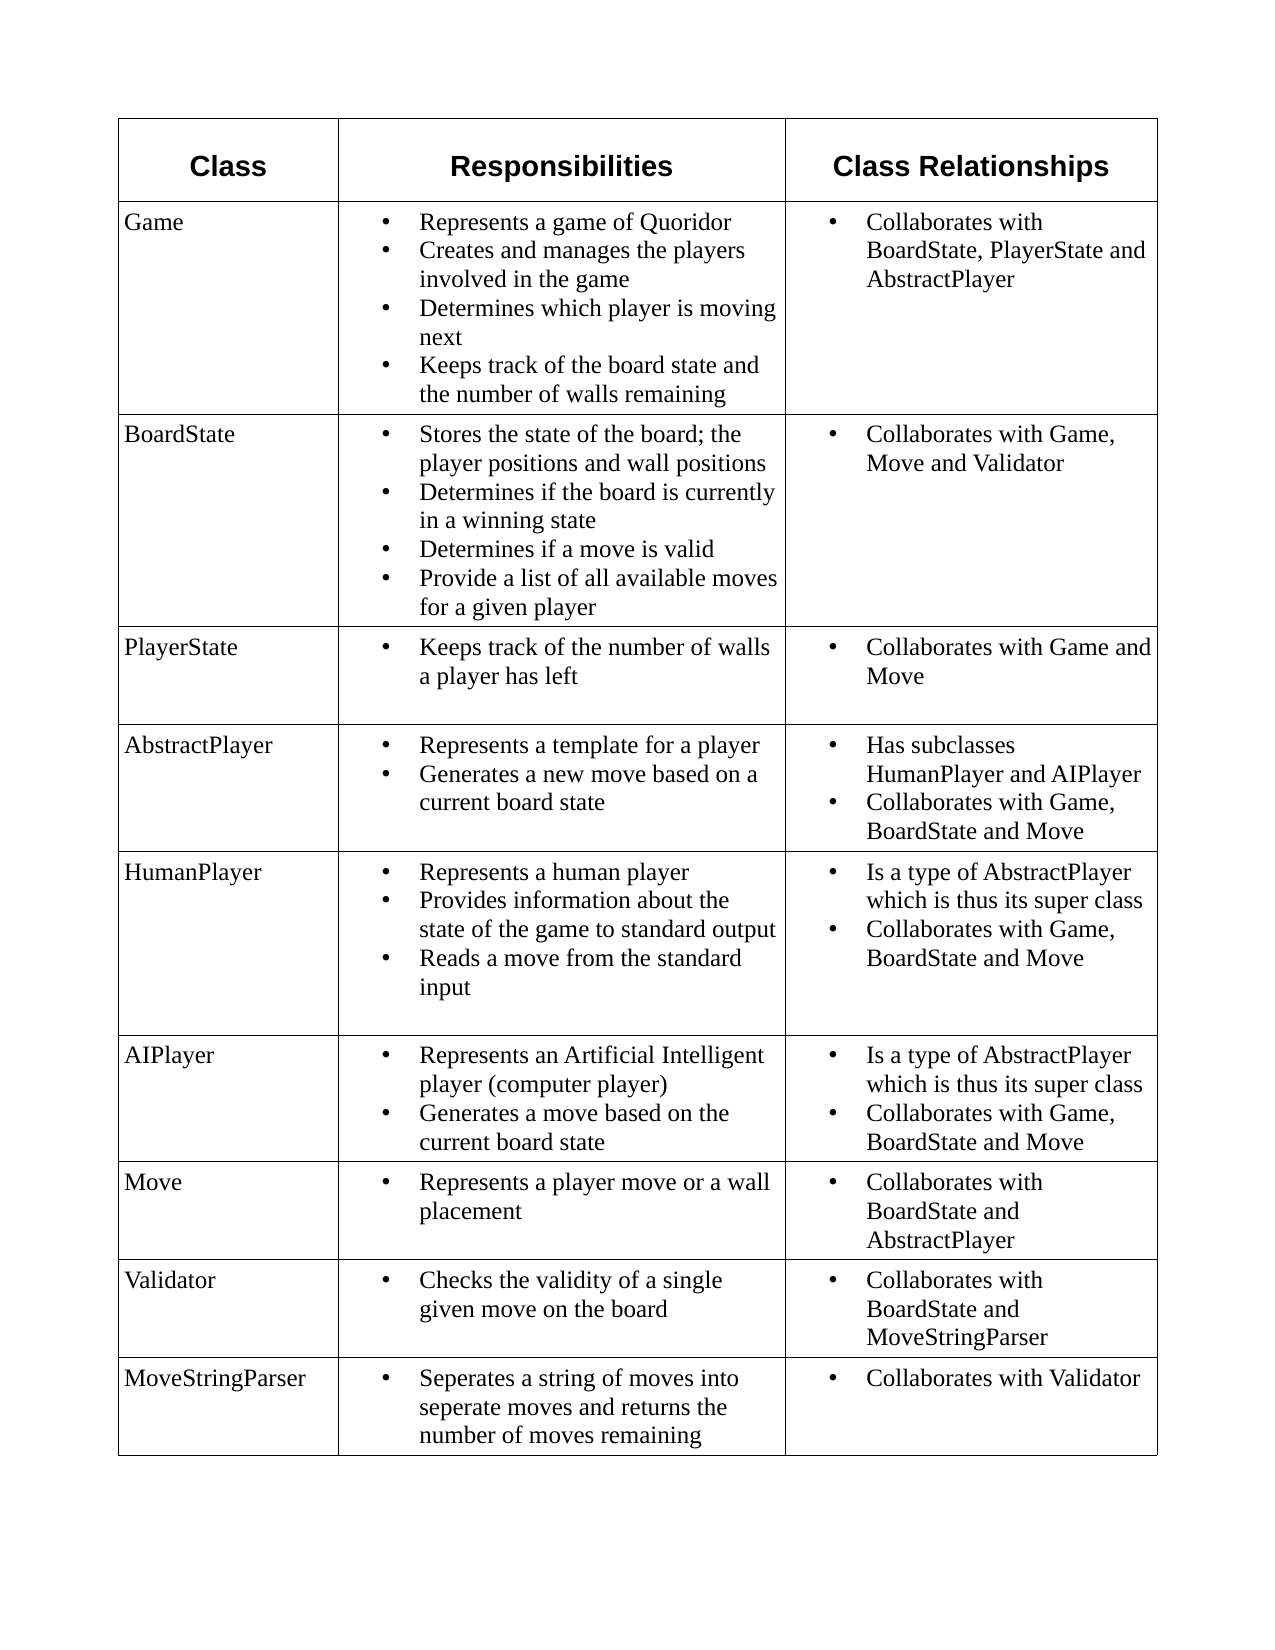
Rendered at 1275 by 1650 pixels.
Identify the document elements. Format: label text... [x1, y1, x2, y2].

table_cell Seperates a string of moves into seperate moves and returns the number of moves remaining [339, 1358, 785, 1455]
table_header Class Relationships [786, 119, 1157, 201]
table_cell BoardState [119, 415, 338, 626]
table_cell AbstractPlayer [119, 725, 338, 851]
table_cell Represents a game of Quoridor Creates and manages the players involved in the game Determines which player is moving next Keeps track of the board state and the number of walls remaining [339, 202, 785, 413]
table_header Class [119, 119, 338, 201]
table_cell AIPlayer [119, 1036, 338, 1161]
table_cell Has subclasses HumanPlayer and AIPlayer Collaborates with Game, BoardState and Move [786, 725, 1157, 851]
table_cell Represents an Artificial Intelligent player (computer player) Generates a move based on the current board state [339, 1036, 785, 1161]
table_cell HumanPlayer [119, 852, 338, 1035]
table_cell Move [119, 1162, 338, 1259]
table_cell Collaborates with BoardState and AbstractPlayer [786, 1162, 1157, 1259]
table_cell Represents a template for a player Generates a new move based on a current board state [339, 725, 785, 851]
table_cell Validator [119, 1260, 338, 1357]
table_cell Represents a human player Provides information about the state of the game to standard output Reads a move from the standard input [339, 852, 785, 1035]
table_cell Checks the validity of a single given move on the board [339, 1260, 785, 1357]
table_header Responsibilities [339, 119, 785, 201]
table_cell Collaborates with Game and Move [786, 627, 1157, 724]
table_cell Game [119, 202, 338, 413]
table_cell PlayerState [119, 627, 338, 724]
table_cell Stores the state of the board; the player positions and wall positions Determines if the board is currently in a winning state Determines if a move is valid Provide a list of all available moves for a given player [339, 415, 785, 626]
table_cell Is a type of AbstractPlayer which is thus its super class Collaborates with Game, BoardState and Move [786, 1036, 1157, 1161]
table_cell Is a type of AbstractPlayer which is thus its super class Collaborates with Game, BoardState and Move [786, 852, 1157, 1035]
table_cell Collaborates with Validator [786, 1358, 1157, 1455]
table_cell Represents a player move or a wall placement [339, 1162, 785, 1259]
table_cell Collaborates with Game, Move and Validator [786, 415, 1157, 626]
table_cell Collaborates with BoardState, PlayerState and AbstractPlayer [786, 202, 1157, 413]
table_cell MoveStringParser [119, 1358, 338, 1455]
table_cell Collaborates with BoardState and MoveStringParser [786, 1260, 1157, 1357]
table_cell Keeps track of the number of walls a player has left [339, 627, 785, 724]
